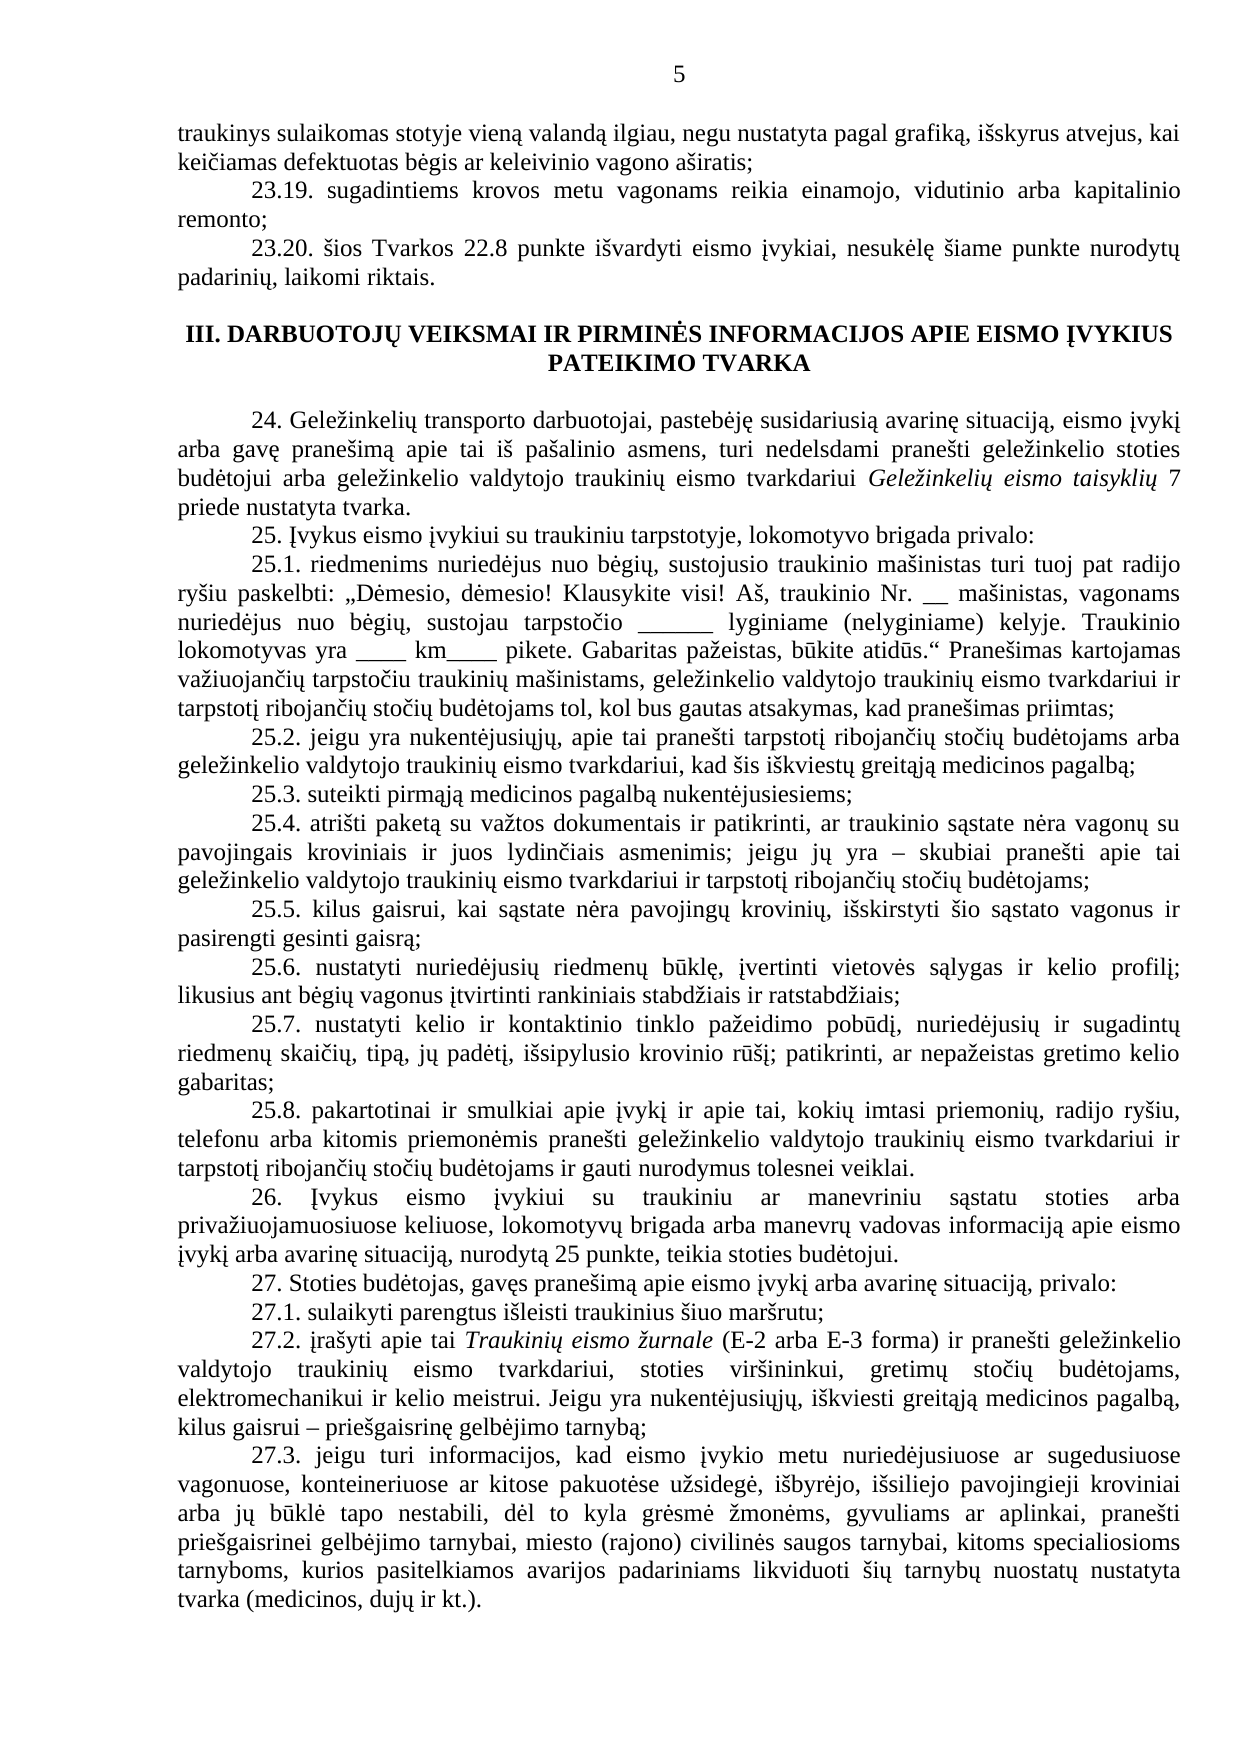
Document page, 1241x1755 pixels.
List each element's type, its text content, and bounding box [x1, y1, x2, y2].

text 25.8. pakartotinai ir smulkiai apie įvykį ir apie tai, kokių imtasi priemonių, radijo ryšiu, telefonu arba kitomis priemonėmis pranešti geležinkelio valdytojo traukinių eismo tvarkdariui ir tarpstotį ribojančių stočių budėtojams ir gauti nurodymus tolesnei veiklai. [177, 1096, 1181, 1182]
text traukinys sulaikomas stotyje vieną valandą ilgiau, negu nustatyta pagal grafiką, išskyrus atvejus, kai keičiamas defektuotas bėgis ar keleivinio vagono aširatis; [177, 118, 1181, 176]
text 27.2. įrašyti apie tai Traukinių eismo žurnale (E-2 arba E-3 forma) ir pranešti geležinkelio valdytojo traukinių eismo tvarkdariui, stoties viršininkui, gretimų stočių budėtojams, elektromechanikui ir kelio meistrui. Jeigu yra nukentėjusiųjų, iškviesti greitąją medicinos pagalbą, kilus gaisrui – priešgaisrinę gelbėjimo tarnybą; [177, 1326, 1181, 1441]
text 25.5. kilus gaisrui, kai sąstate nėra pavojingų krovinių, išskirstyti šio sąstato vagonus ir pasirengti gesinti gaisrą; [177, 894, 1181, 952]
text 27.1. sulaikyti parengtus išleisti traukinius šiuo maršrutu; [177, 1297, 1181, 1326]
text 27. Stoties budėtojas, gavęs pranešimą apie eismo įvykį arba avarinę situaciją, privalo: [177, 1268, 1181, 1297]
text 23.19. sugadintiems krovos metu vagonams reikia einamojo, vidutinio arba kapitalinio remonto; [177, 176, 1181, 233]
text 25. Įvykus eismo įvykiui su traukiniu tarpstotyje, lokomotyvo brigada privalo: [177, 521, 1181, 549]
text 26. Įvykus eismo įvykiui su traukiniu ar manevriniu sąstatu stoties arba privažiuojamuosiuose keliuose, lokomotyvų brigada arba manevrų vadovas informaciją apie eismo įvykį arba avarinę situaciją, nurodytą 25 punkte, teikia stoties budėtojui. [177, 1182, 1181, 1268]
text 25.7. nustatyti kelio ir kontaktinio tinklo pažeidimo pobūdį, nuriedėjusių ir sugadintų riedmenų skaičių, tipą, jų padėtį, išsipylusio krovinio rūšį; patikrinti, ar nepažeistas gretimo kelio gabaritas; [177, 1009, 1181, 1096]
text III. DARBUOTOJŲ VEIKSMAI IR PIRMINĖS INFORMACIJOS APIE EISMO ĮVYKIUS PATEIKIMO TVARKA [177, 319, 1181, 377]
text 25.4. atrišti paketą su važtos dokumentais ir patikrinti, ar traukinio sąstate nėra vagonų su pavojingais kroviniais ir juos lydinčiais asmenimis; jeigu jų yra – skubiai pranešti apie tai geležinkelio valdytojo traukinių eismo tvarkdariui ir tarpstotį ribojančių stočių budėtojams; [177, 808, 1181, 894]
text 23.20. šios Tvarkos 22.8 punkte išvardyti eismo įvykiai, nesukėlę šiame punkte nurodytų padarinių, laikomi riktais. [177, 233, 1181, 291]
text 25.2. jeigu yra nukentėjusiųjų, apie tai pranešti tarpstotį ribojančių stočių budėtojams arba geležinkelio valdytojo traukinių eismo tvarkdariui, kad šis iškviestų greitąją medicinos pagalbą; [177, 722, 1181, 779]
text 24. Geležinkelių transporto darbuotojai, pastebėję susidariusią avarinę situaciją, eismo įvykį arba gavę pranešimą apie tai iš pašalinio asmens, turi nedelsdami pranešti geležinkelio stoties budėtojui arba geležinkelio valdytojo traukinių eismo tvarkdariui Geležinkelių eismo taisyklių 7 priede nustatyta tvarka. [177, 406, 1181, 521]
text 27.3. jeigu turi informacijos, kad eismo įvykio metu nuriedėjusiuose ar sugedusiuose vagonuose, konteineriuose ar kitose pakuotėse užsidegė, išbyrėjo, išsiliejo pavojingieji kroviniai arba jų būklė tapo nestabili, dėl to kyla grėsmė žmonėms, gyvuliams ar aplinkai, pranešti priešgaisrinei gelbėjimo tarnybai, miesto (rajono) civilinės saugos tarnybai, kitoms specialiosioms tarnyboms, kurios pasitelkiamos avarijos padariniams likviduoti šių tarnybų nuostatų nustatyta tvarka (medicinos, dujų ir kt.). [177, 1441, 1181, 1613]
text 25.6. nustatyti nuriedėjusių riedmenų būklę, įvertinti vietovės sąlygas ir kelio profilį; likusius ant bėgių vagonus įtvirtinti rankiniais stabdžiais ir ratstabdžiais; [177, 952, 1181, 1009]
text 25.1. riedmenims nuriedėjus nuo bėgių, sustojusio traukinio mašinistas turi tuoj pat radijo ryšiu paskelbti: „Dėmesio, dėmesio! Klausykite visi! Aš, traukinio Nr. __ mašinistas, vagonams nuriedėjus nuo bėgių, sustojau tarpstočio ______ lyginiame (nelyginiame) kelyje. Traukinio lokomotyvas yra ____ km____ pikete. Gabaritas pažeistas, būkite atidūs.“ Pranešimas kartojamas važiuojančių tarpstočiu traukinių mašinistams, geležinkelio valdytojo traukinių eismo tvarkdariui ir tarpstotį ribojančių stočių budėtojams tol, kol bus gautas atsakymas, kad pranešimas priimtas; [177, 549, 1181, 722]
text 25.3. suteikti pirmąją medicinos pagalbą nukentėjusiesiems; [177, 779, 1181, 808]
